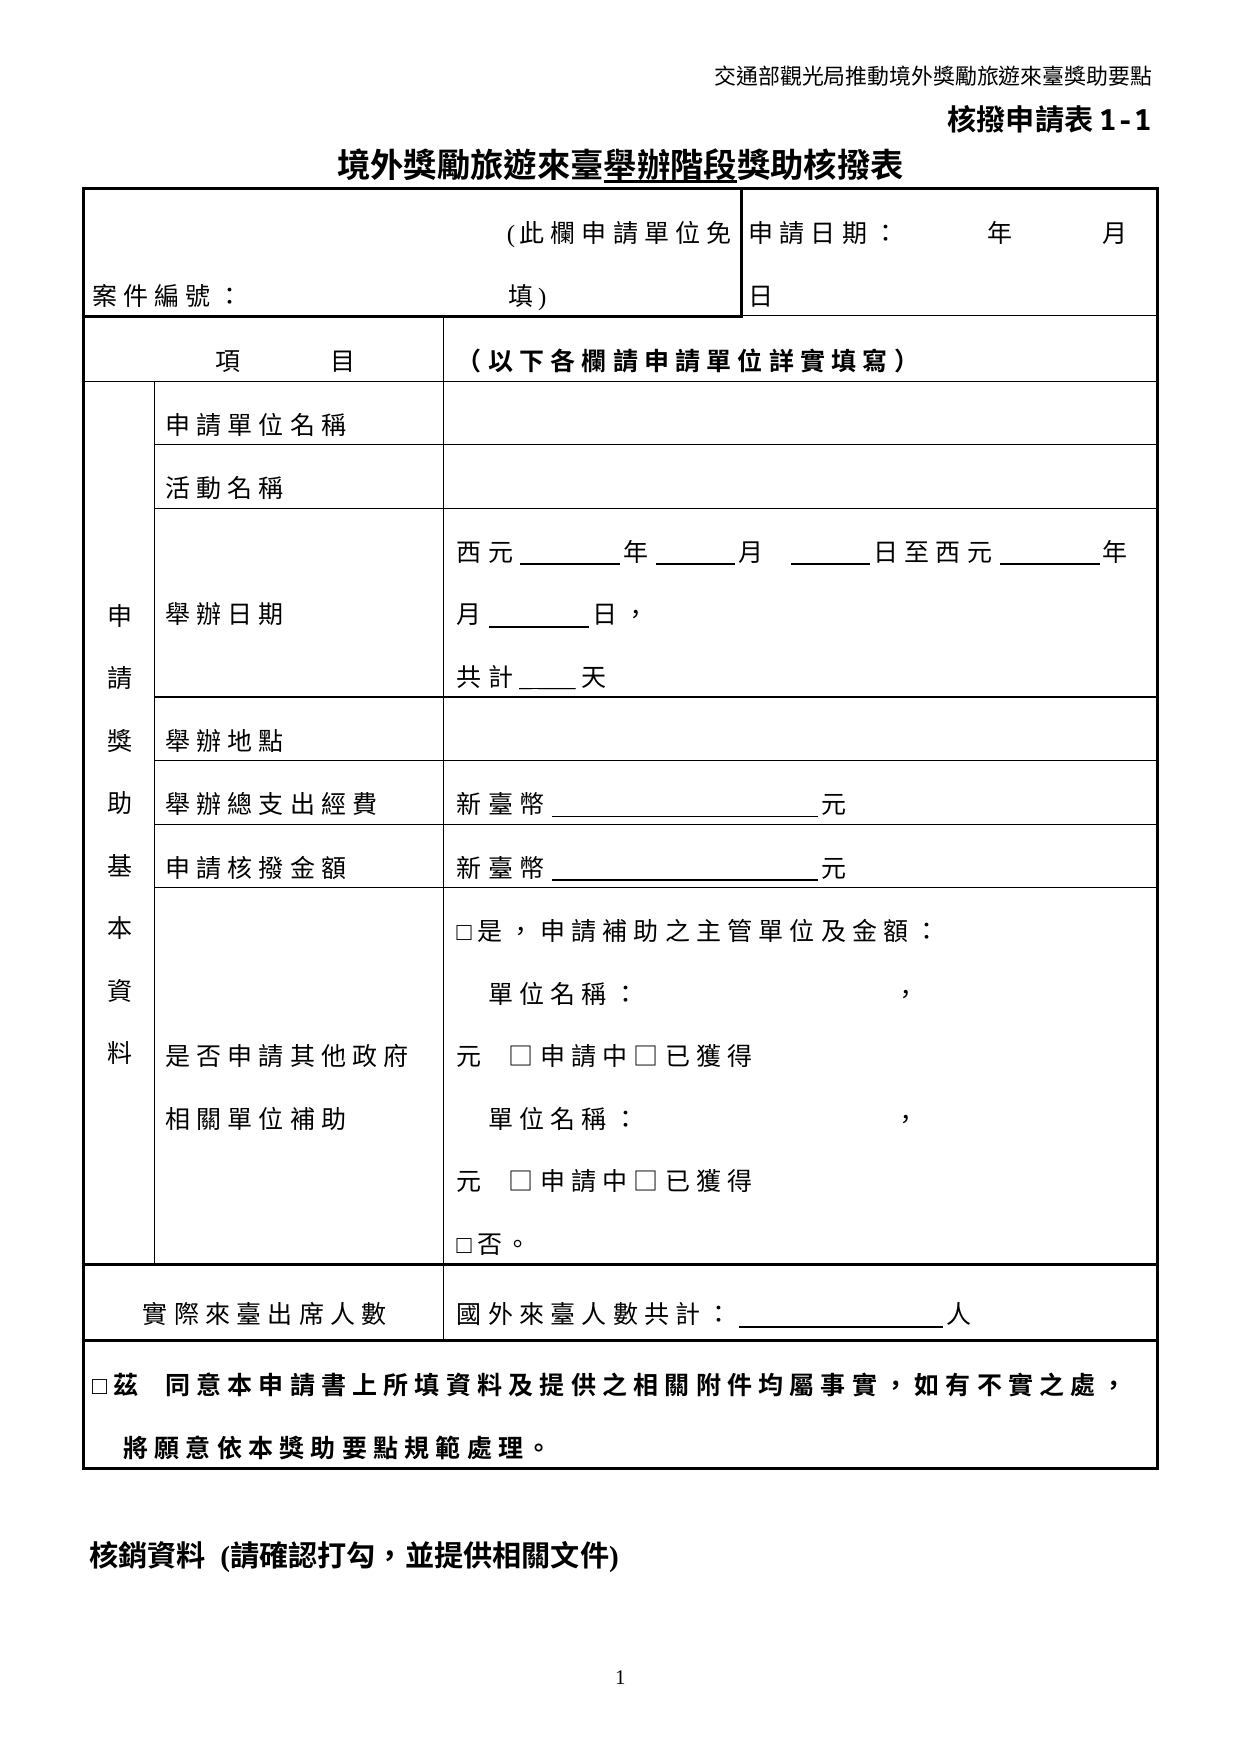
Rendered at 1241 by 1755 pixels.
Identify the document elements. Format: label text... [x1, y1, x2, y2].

table_cell □是，申請補助之主管單位及金額： 單位名稱： ， 元 □申請中□已獲得 單位名稱： ， 元 □申請中□已獲得 □否。 [444, 888, 1156, 1263]
text 境外獎勵旅遊來臺舉辦階段獎助核撥表 [89, 139, 1151, 187]
table_cell 舉辦地點 [155, 698, 443, 760]
table_cell 活動名稱 [155, 445, 443, 508]
table_cell [444, 698, 1156, 760]
table_cell 申請核撥金額 [155, 825, 443, 887]
table_cell 是否申請其他政府相關單位補助 [155, 888, 443, 1263]
table_cell 舉辦總支出經費 [155, 761, 443, 823]
table_header 申請日期： 年 月 日 [743, 190, 1156, 315]
table_cell 舉辦日期 [155, 509, 443, 696]
text 核銷資料 (請確認打勾，並提供相關文件) [89, 1533, 1151, 1575]
table_cell 申請獎助基本資料 [85, 382, 154, 1263]
table_cell 新臺幣 元 [444, 761, 1156, 823]
table_cell 新臺幣 元 [444, 825, 1156, 887]
table_header 案件編號： [85, 190, 502, 315]
table_cell [444, 445, 1156, 508]
table_cell 實際來臺出席人數 [85, 1266, 443, 1339]
table_header (此欄申請單位免填) [502, 190, 740, 315]
table_cell [444, 382, 1156, 444]
table_cell （以下各欄請申請單位詳實填寫） [444, 316, 1156, 381]
table_cell 國外來臺人數共計： 人 [444, 1266, 1156, 1339]
table_cell 西元 年 月 日至西元 年 月 日， 共計_ ___天 [444, 509, 1156, 696]
text 核撥申請表1-1 [89, 96, 1151, 139]
table_cell 項 目 [85, 318, 443, 381]
table_cell 申請單位名稱 [155, 382, 443, 444]
table_cell □茲 同意本申請書上所填資料及提供之相關附件均屬事實，如有不實之處，將願意依本獎助要點規範處理。 [85, 1342, 1156, 1467]
